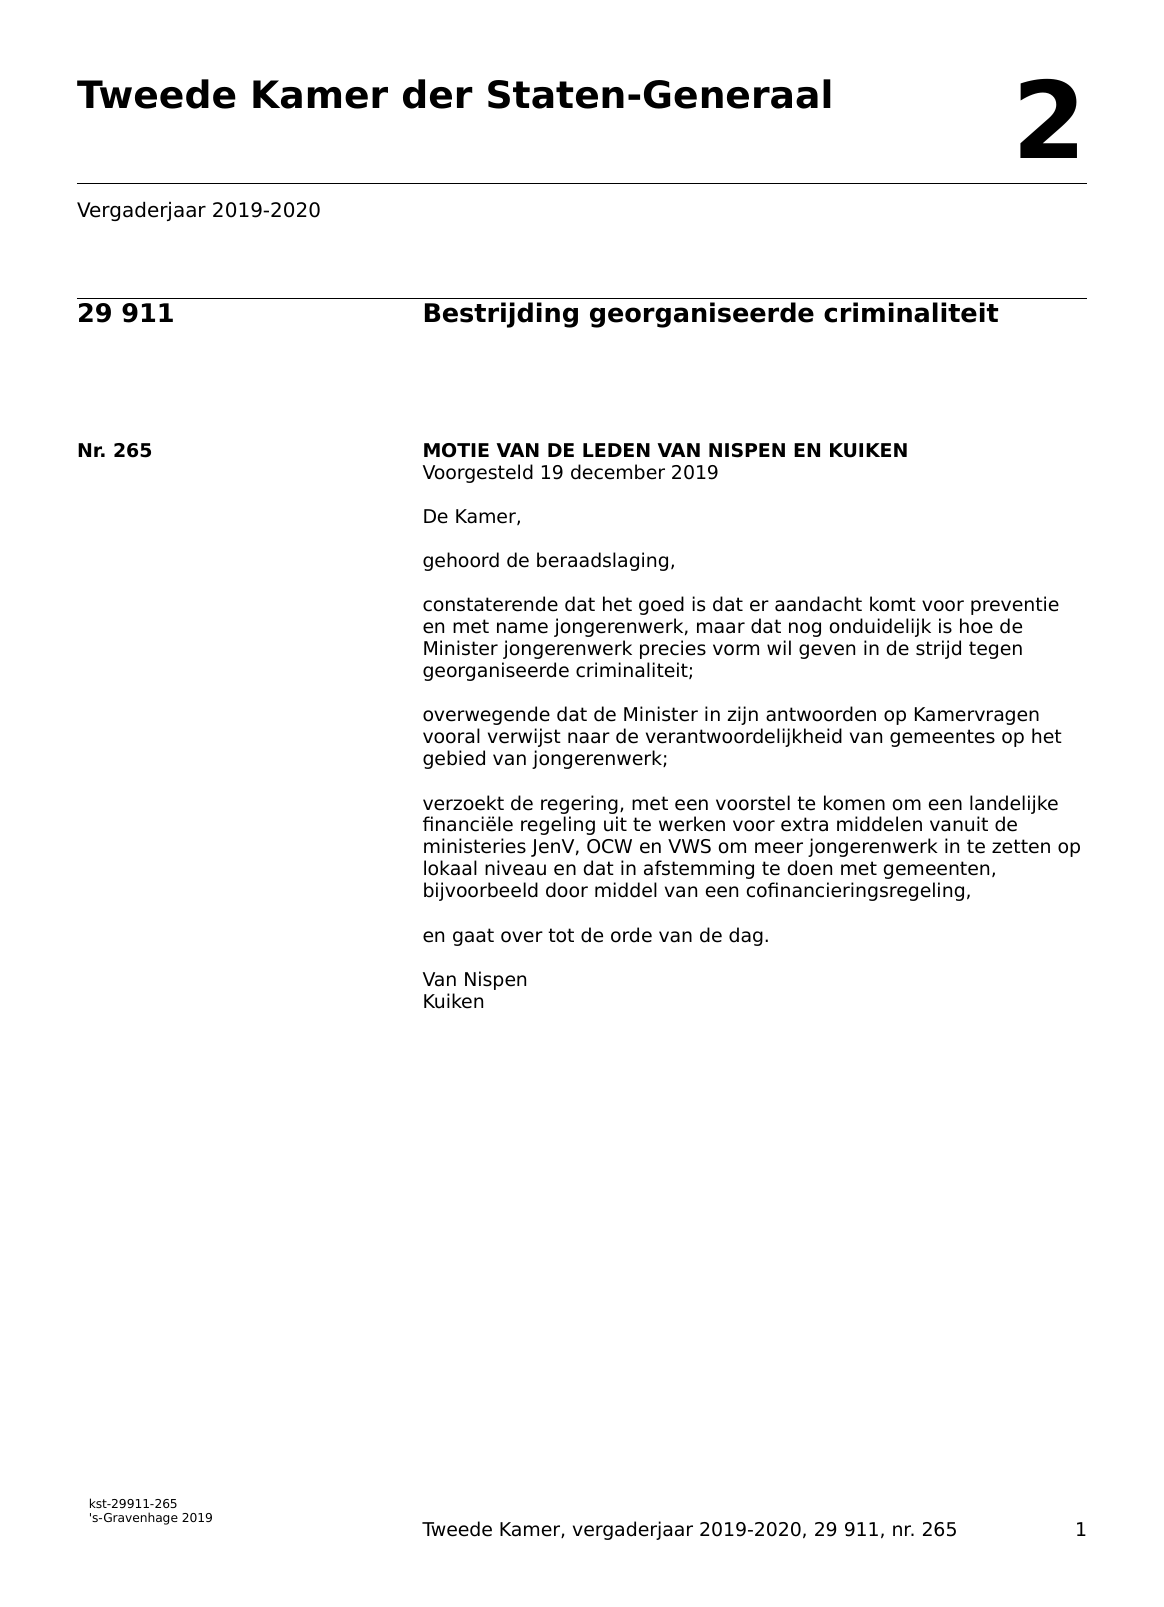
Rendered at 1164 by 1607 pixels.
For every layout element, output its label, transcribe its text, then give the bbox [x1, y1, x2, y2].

text kst-29911-265 [88, 1497, 323, 1511]
table_cell Vergaderjaar 2019-2020 [77, 184, 1087, 298]
text Voorgesteld 19 december 2019 [422, 462, 1087, 484]
text Van Nispen [422, 969, 1087, 991]
table_header 2 [886, 59, 1087, 183]
text Kuiken [422, 991, 1087, 1013]
subtitle 29 911 Bestrijding georganiseerde criminaliteit [77, 299, 1087, 329]
table_header Tweede Kamer der Staten-Generaal [77, 59, 886, 183]
text 's-Gravenhage 2019 [88, 1511, 323, 1525]
text De Kamer, [422, 506, 1087, 528]
text en gaat over tot de orde van de dag. [422, 924, 1087, 946]
text verzoekt de regering, met een voorstel te komen om een landelijke financiële regeling uit te werken voor extra middelen vanuit de ministeries JenV, OCW en VWS om meer jongerenwerk in te zetten op lokaal niveau en dat in afstemming te doen met gemeenten, bijvoorbeeld door middel van een cofinancieringsregeling, [422, 792, 1087, 902]
text constaterende dat het goed is dat er aandacht komt voor preventie en met name jongerenwerk, maar dat nog onduidelijk is hoe de Minister jongerenwerk precies vorm wil geven in de strijd tegen georganiseerde criminaliteit; [422, 594, 1087, 682]
text gehoord de beraadslaging, [422, 550, 1087, 572]
subtitle Nr. 265 MOTIE VAN DE LEDEN VAN NISPEN EN KUIKEN [77, 440, 1087, 462]
text overwegende dat de Minister in zijn antwoorden op Kamervragen vooral verwijst naar de verantwoordelijkheid van gemeentes op het gebied van jongerenwerk; [422, 704, 1087, 770]
